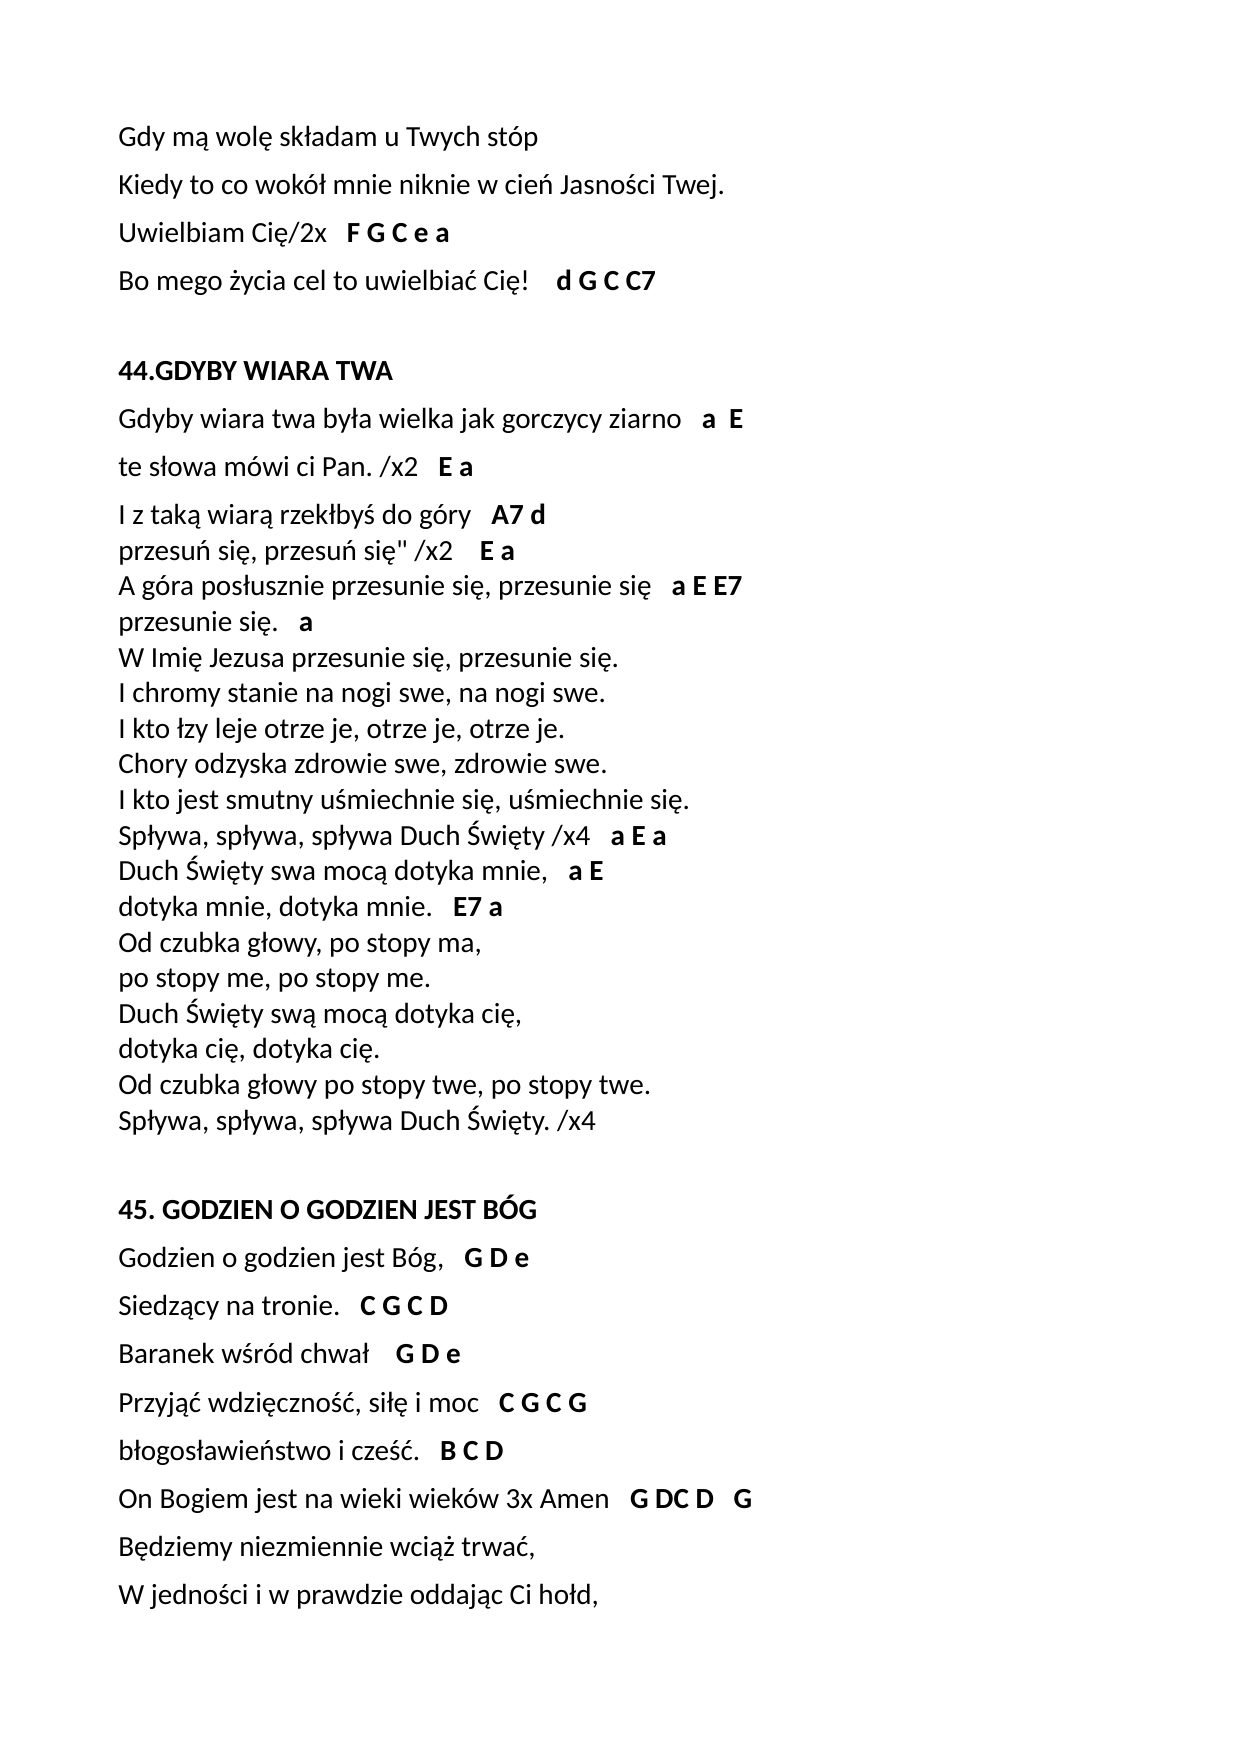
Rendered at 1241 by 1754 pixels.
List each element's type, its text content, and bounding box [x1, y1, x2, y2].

text błogosławieństwo i cześć. B C D [118, 1432, 1122, 1467]
text 44.GDYBY WIARA TWA [118, 352, 1122, 387]
text I z taką wiarą rzekłbyś do góry A7 d przesuń się, przesuń się" /x2 E a A góra posłusznie przesunie się, przesunie się a E E7 przesunie się. a W Imię Jezusa przesunie się, przesunie się. I chromy stanie na nogi swe, na nogi swe. I kto łzy leje otrze je, otrze je, otrze je. Chory odzyska zdrowie swe, zdrowie swe. I kto jest smutny uśmiechnie się, uśmiechnie się. Spływa, spływa, spływa Duch Święty /x4 a E a Duch Święty swa mocą dotyka mnie, a E dotyka mnie, dotyka mnie. E7 a Od czubka głowy, po stopy ma, po stopy me, po stopy me. Duch Święty swą mocą dotyka cię, dotyka cię, dotyka cię. Od czubka głowy po stopy twe, po stopy twe. Spływa, spływa, spływa Duch Święty. /x4 [118, 496, 1122, 1137]
text Kiedy to co wokół mnie niknie w cień Jasności Twej. [118, 166, 1122, 202]
text 45. GODZIEN O GODZIEN JEST BÓG [118, 1191, 1122, 1227]
text Gdy mą wolę składam u Twych stóp [118, 118, 1122, 154]
text Godzien o godzien jest Bóg, G D e [118, 1239, 1122, 1275]
text Będziemy niezmiennie wciąż trwać, [118, 1528, 1122, 1564]
text Uwielbiam Cię/2x F G C e a [118, 214, 1122, 250]
text Gdyby wiara twa była wielka jak gorczycy ziarno a E [118, 400, 1122, 436]
text On Bogiem jest na wieki wieków 3x Amen G DC D G [118, 1480, 1122, 1516]
text W jedności i w prawdzie oddając Ci hołd, [118, 1576, 1122, 1612]
text Siedzący na tronie. C G C D [118, 1287, 1122, 1323]
text Przyjąć wdzięczność, siłę i moc C G C G [118, 1384, 1122, 1419]
text te słowa mówi ci Pan. /x2 E a [118, 448, 1122, 484]
text Bo mego życia cel to uwielbiać Cię! d G C C7 [118, 262, 1122, 298]
text Baranek wśród chwał G D e [118, 1336, 1122, 1371]
